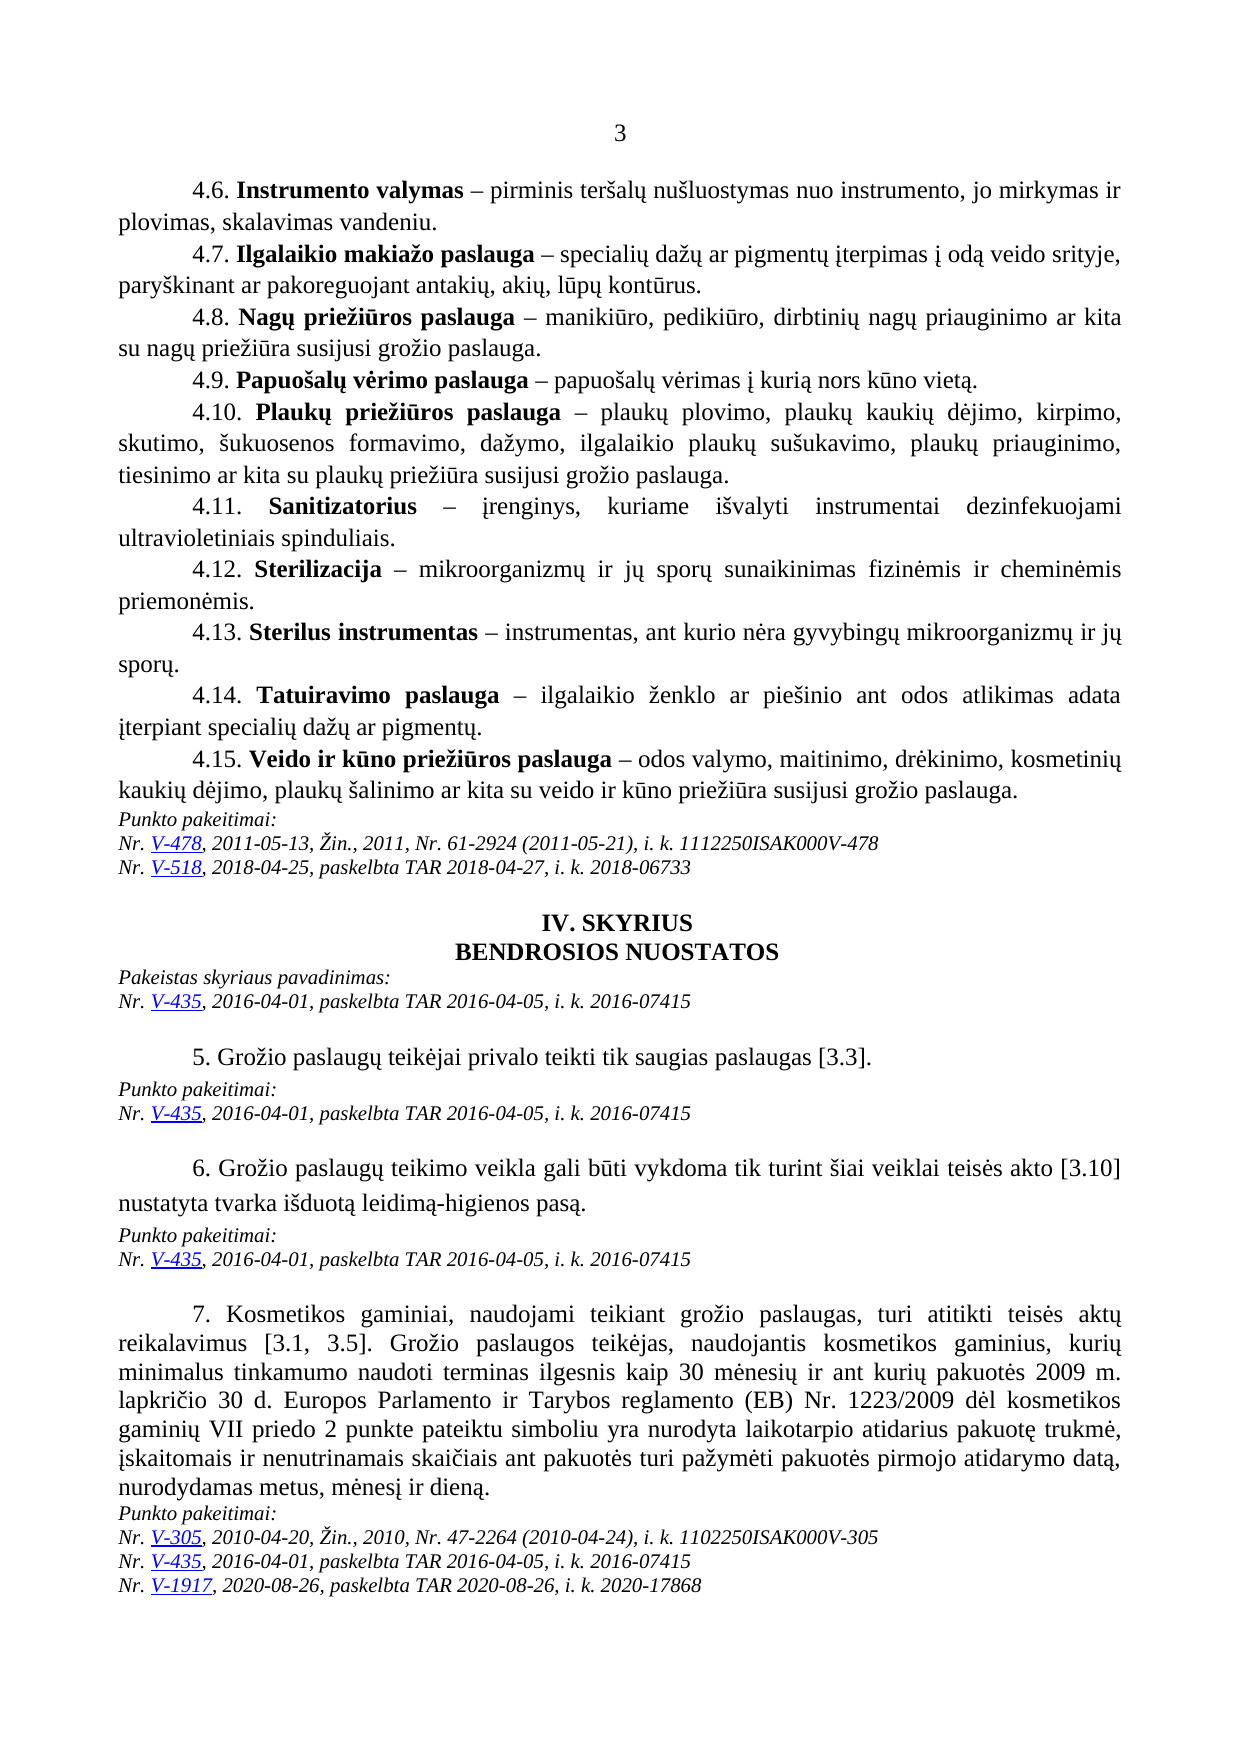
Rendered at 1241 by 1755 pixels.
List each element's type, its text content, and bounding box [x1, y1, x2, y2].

text Nr. V-478, 2011-05-13, Žin., 2011, Nr. 61-2924 (2011-05-21), i. k. 1112250ISAK000V-478 [118, 831, 1122, 855]
text 4.8. Nagų priežiūros paslauga – manikiūro, pedikiūro, dirbtinių nagų priauginimo ar kita su nagų priežiūra susijusi grožio paslauga. [118, 302, 1122, 362]
text Punkto pakeitimai: [118, 1077, 1122, 1101]
text 4.12. Sterilizacija – mikroorganizmų ir jų sporų sunaikinimas fizinėmis ir cheminėmis priemonėmis. [118, 554, 1122, 615]
text 5. Grožio paslaugų teikėjai privalo teikti tik saugias paslaugas [3.3]. [118, 1042, 1122, 1071]
text Punkto pakeitimai: [118, 807, 1122, 831]
text Nr. V-435, 2016-04-01, paskelbta TAR 2016-04-05, i. k. 2016-07415 [118, 1247, 1122, 1271]
text 4.10. Plaukų priežiūros paslauga – plaukų plovimo, plaukų kaukių dėjimo, kirpimo, skutimo, šukuosenos formavimo, dažymo, ilgalaikio plaukų sušukavimo, plaukų priauginimo, tiesinimo ar kita su plaukų priežiūra susijusi grožio paslauga. [118, 397, 1122, 488]
text 4.13. Sterilus instrumentas – instrumentas, ant kurio nėra gyvybingų mikroorganizmų ir jų sporų. [118, 617, 1122, 678]
text 7. Kosmetikos gaminiai, naudojami teikiant grožio paslaugas, turi atitikti teisės aktų reikalavimus [3.1, 3.5]. Grožio paslaugos teikėjas, naudojantis kosmetikos gaminius, kurių minimalus tinkamumo naudoti terminas ilgesnis kaip 30 mėnesių ir ant kurių pakuotės 2009 m. lapkričio 30 d. Europos Parlamento ir Tarybos reglamento (EB) Nr. 1223/2009 dėl kosmetikos gaminių VII priedo 2 punkte pateiktu simboliu yra nurodyta laikotarpio atidarius pakuotę trukmė, įskaitomais ir nenutrinamais skaičiais ant pakuotės turi pažymėti pakuotės pirmojo atidarymo datą, nurodydamas metus, mėnesį ir dieną. [118, 1299, 1122, 1501]
text Punkto pakeitimai: [118, 1501, 1122, 1525]
text 4.6. Instrumento valymas – pirminis teršalų nušluostymas nuo instrumento, jo mirkymas ir plovimas, skalavimas vandeniu. [118, 176, 1122, 236]
text Nr. V-518, 2018-04-25, paskelbta TAR 2018-04-27, i. k. 2018-06733 [118, 855, 1122, 879]
text Nr. V-435, 2016-04-01, paskelbta TAR 2016-04-05, i. k. 2016-07415 [118, 989, 1122, 1013]
text 6. Grožio paslaugų teikimo veikla gali būti vykdoma tik turint šiai veiklai teisės akto [3.10] nustatyta tvarka išduotą leidimą-higienos pasą. [118, 1153, 1122, 1217]
text 4.7. Ilgalaikio makiažo paslauga – specialių dažų ar pigmentų įterpimas į odą veido srityje, paryškinant ar pakoreguojant antakių, akių, lūpų kontūrus. [118, 239, 1122, 299]
text 4.14. Tatuiravimo paslauga – ilgalaikio ženklo ar piešinio ant odos atlikimas adata įterpiant specialių dažų ar pigmentų. [118, 681, 1122, 741]
text Pakeistas skyriaus pavadinimas: [118, 965, 1122, 989]
text IV. SKYRIUS BENDROSIOS NUOSTATOS [118, 908, 1122, 965]
text Nr. V-1917, 2020-08-26, paskelbta TAR 2020-08-26, i. k. 2020-17868 [118, 1573, 1122, 1597]
text Nr. V-435, 2016-04-01, paskelbta TAR 2016-04-05, i. k. 2016-07415 [118, 1549, 1122, 1573]
text Nr. V-435, 2016-04-01, paskelbta TAR 2016-04-05, i. k. 2016-07415 [118, 1101, 1122, 1125]
text Nr. V-305, 2010-04-20, Žin., 2010, Nr. 47-2264 (2010-04-24), i. k. 1102250ISAK000V-305 [118, 1525, 1122, 1549]
text Punkto pakeitimai: [118, 1222, 1122, 1247]
text 4.15. Veido ir kūno priežiūros paslauga – odos valymo, maitinimo, drėkinimo, kosmetinių kaukių dėjimo, plaukų šalinimo ar kita su veido ir kūno priežiūra susijusi grožio paslauga. [118, 744, 1122, 804]
text 4.11. Sanitizatorius – įrenginys, kuriame išvalyti instrumentai dezinfekuojami ultravioletiniais spinduliais. [118, 491, 1122, 552]
text 4.9. Papuošalų vėrimo paslauga – papuošalų vėrimas į kurią nors kūno vietą. [118, 365, 1122, 394]
